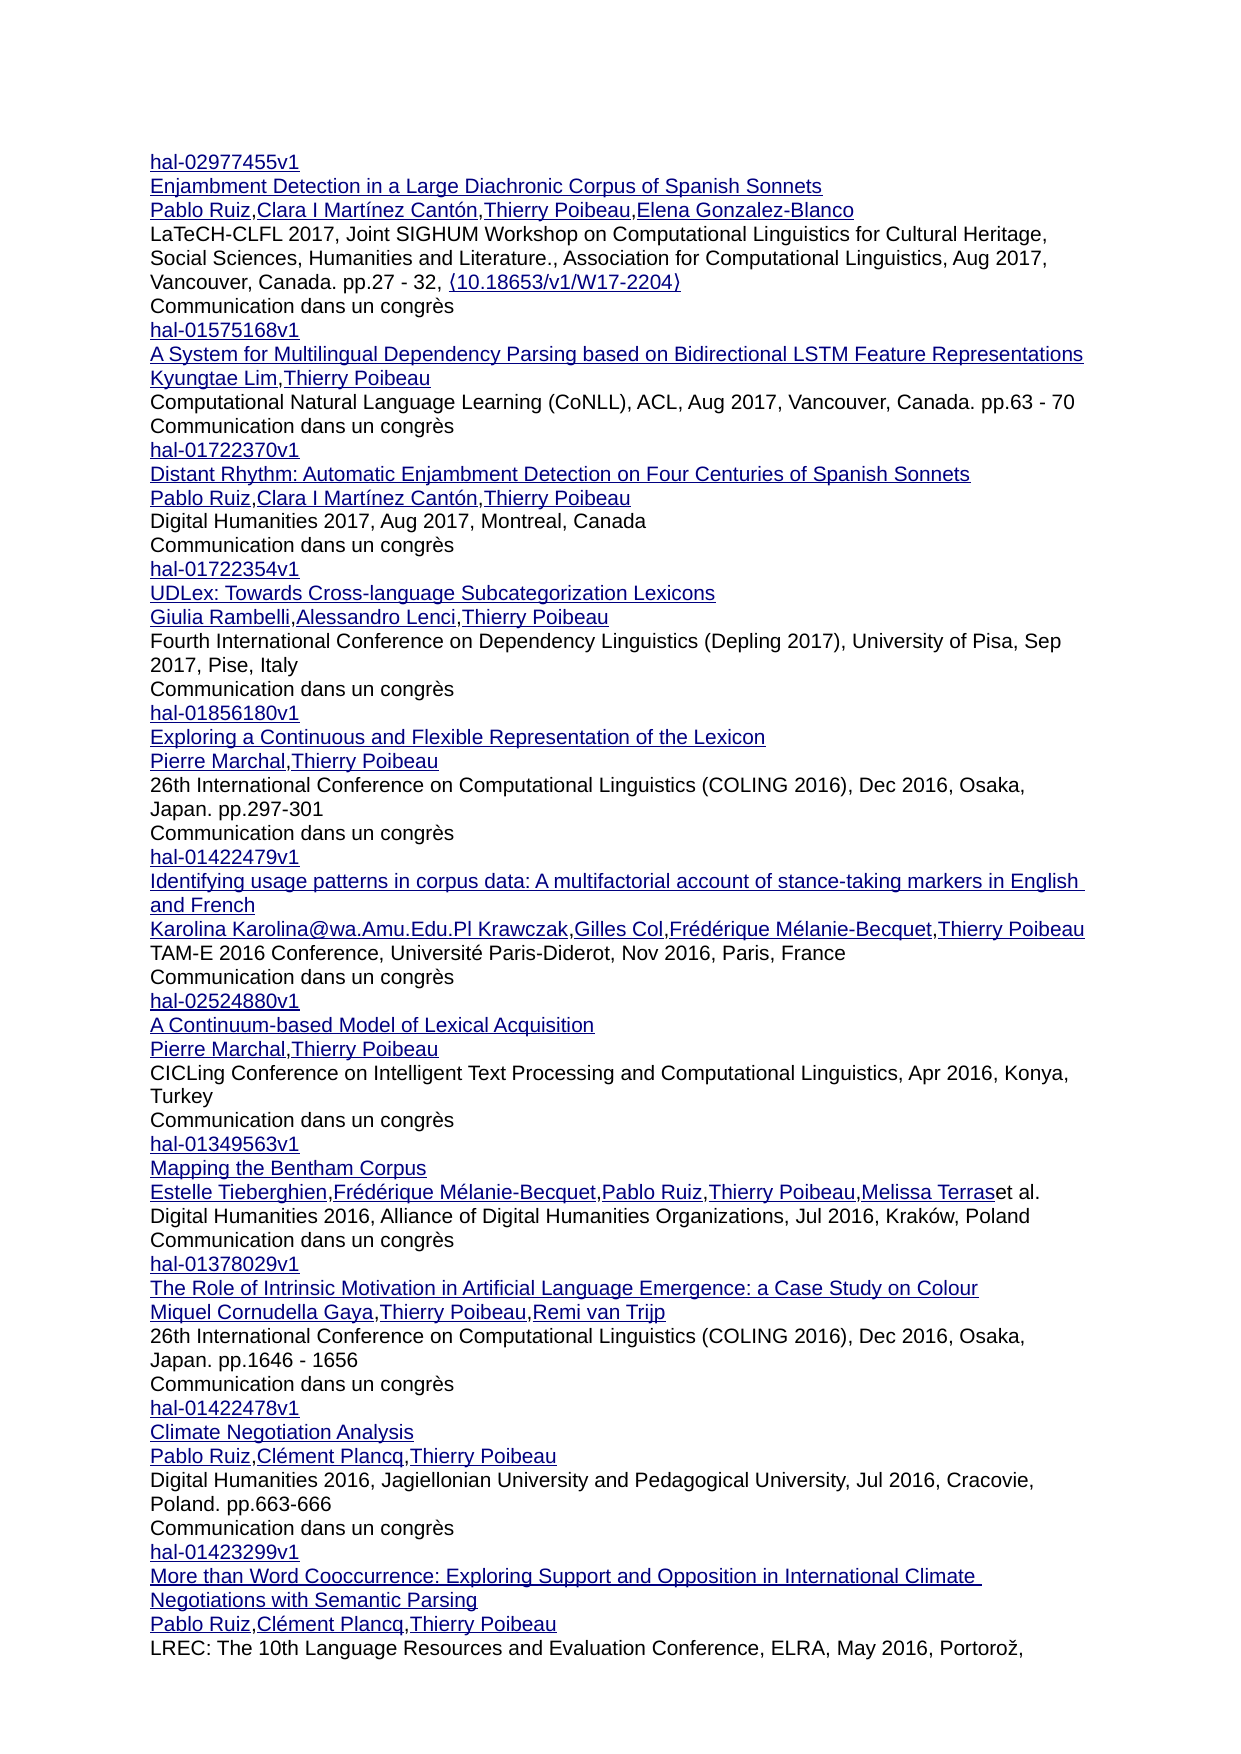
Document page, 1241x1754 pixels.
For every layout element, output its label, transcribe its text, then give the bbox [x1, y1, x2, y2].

table_cell hal-02977455v1 [150, 150, 1090, 174]
table_cell More than Word Cooccurrence: Exploring Support and Opposition in International Climate Negotiations with Semantic Parsing Pablo Ruiz,Clément Plancq,Thierry Poibeau LREC: The 10th Language Resources and Evaluation Conference, ELRA, May 2016, Portorož, [150, 1564, 1090, 1659]
table_cell Mapping the Bentham Corpus Estelle Tieberghien,Frédérique Mélanie-Becquet,Pablo Ruiz,Thierry Poibeau,Melissa Terraset al. Digital Humanities 2016, Alliance of Digital Humanities Organizations, Jul 2016, Kraków, Poland Communication dans un congrès hal-01378029v1 [150, 1156, 1090, 1276]
table_cell Exploring a Continuous and Flexible Representation of the Lexicon Pierre Marchal,Thierry Poibeau 26th International Conference on Computational Linguistics (COLING 2016), Dec 2016, Osaka, Japan. pp.297-301 Communication dans un congrès hal-01422479v1 [150, 725, 1090, 869]
table_cell Identifying usage patterns in corpus data: A multifactorial account of stance-taking markers in English and French Karolina Karolina@wa.Amu.Edu.Pl Krawczak,Gilles Col,Frédérique Mélanie-Becquet,Thierry Poibeau TAM‐E 2016 Conference, Université Paris-Diderot, Nov 2016, Paris, France Communication dans un congrès hal-02524880v1 [150, 869, 1090, 1012]
table_cell Distant Rhythm: Automatic Enjambment Detection on Four Centuries of Spanish Sonnets Pablo Ruiz,Clara I Martínez Cantón,Thierry Poibeau Digital Humanities 2017, Aug 2017, Montreal, Canada Communication dans un congrès hal-01722354v1 [150, 461, 1090, 581]
table_cell The Role of Intrinsic Motivation in Artificial Language Emergence: a Case Study on Colour Miquel Cornudella Gaya,Thierry Poibeau,Remi van Trijp 26th International Conference on Computational Linguistics (COLING 2016), Dec 2016, Osaka, Japan. pp.1646 - 1656 Communication dans un congrès hal-01422478v1 [150, 1276, 1090, 1420]
table_cell Climate Negotiation Analysis Pablo Ruiz,Clément Plancq,Thierry Poibeau Digital Humanities 2016, Jagiellonian University and Pedagogical University, Jul 2016, Cracovie, Poland. pp.663-666 Communication dans un congrès hal-01423299v1 [150, 1420, 1090, 1563]
table_cell Enjambment Detection in a Large Diachronic Corpus of Spanish Sonnets Pablo Ruiz,Clara I Martínez Cantón,Thierry Poibeau,Elena Gonzalez-Blanco LaTeCH-CLFL 2017, Joint SIGHUM Workshop on Computational Linguistics for Cultural Heritage, Social Sciences, Humanities and Literature., Association for Computational Linguistics, Aug 2017, Vancouver, Canada. pp.27 - 32, ⟨10.18653/v1/W17-2204⟩ Communication dans un congrès hal-01575168v1 [150, 174, 1090, 342]
table_cell A Continuum-based Model of Lexical Acquisition Pierre Marchal,Thierry Poibeau CICLing Conference on Intelligent Text Processing and Computational Linguistics, Apr 2016, Konya, Turkey Communication dans un congrès hal-01349563v1 [150, 1013, 1090, 1156]
table_cell UDLex: Towards Cross-language Subcategorization Lexicons Giulia Rambelli,Alessandro Lenci,Thierry Poibeau Fourth International Conference on Dependency Linguistics (Depling 2017), University of Pisa, Sep 2017, Pise, Italy Communication dans un congrès hal-01856180v1 [150, 581, 1090, 725]
table_cell A System for Multilingual Dependency Parsing based on Bidirectional LSTM Feature Representations Kyungtae Lim,Thierry Poibeau Computational Natural Language Learning (CoNLL), ACL, Aug 2017, Vancouver, Canada. pp.63 - 70 Communication dans un congrès hal-01722370v1 [150, 342, 1090, 461]
